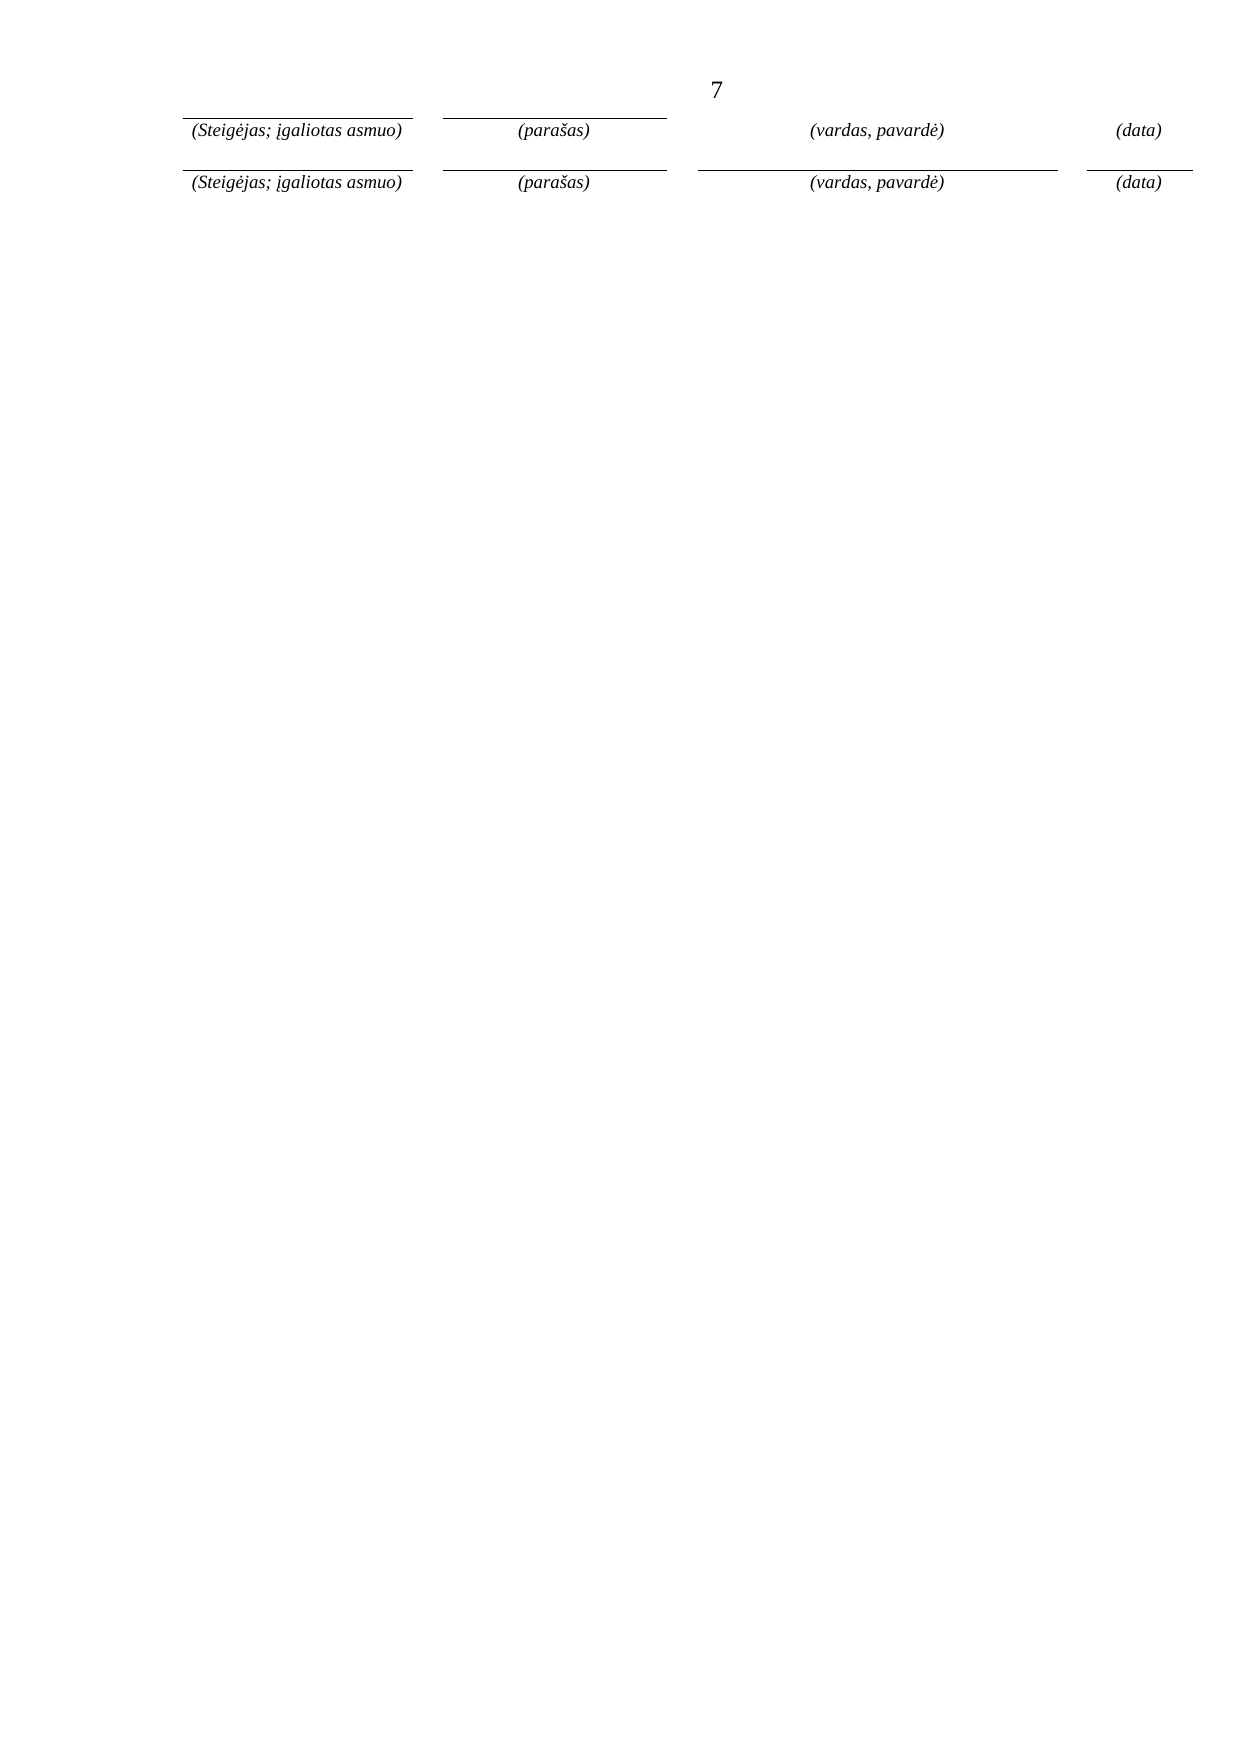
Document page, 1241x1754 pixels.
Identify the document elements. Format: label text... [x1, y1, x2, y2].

table_cell [667, 141, 698, 170]
table_cell [1058, 118, 1087, 141]
table_cell [183, 193, 413, 222]
table_cell [1058, 170, 1087, 193]
table_cell [667, 170, 698, 193]
table_cell (parašas) [443, 119, 667, 141]
table_cell (Steigėjas; įgaliotas asmuo) [183, 171, 413, 193]
table_cell [443, 193, 667, 222]
table_cell (Steigėjas; įgaliotas asmuo) [183, 119, 413, 141]
table_cell [698, 141, 1058, 170]
table_cell [667, 118, 698, 141]
table_cell [667, 193, 698, 222]
table_cell (data) [1087, 171, 1192, 193]
table_cell [183, 141, 413, 170]
table_cell (vardas, pavardė) [698, 171, 1058, 193]
table_cell [698, 193, 1058, 222]
table_cell [1058, 141, 1087, 170]
table_cell [413, 141, 443, 170]
table_cell [413, 170, 443, 193]
table_cell [1087, 141, 1192, 170]
table_cell (vardas, pavardė) [698, 118, 1058, 141]
table_cell [413, 118, 443, 141]
table_cell (data) [1087, 118, 1192, 141]
table_cell [443, 141, 667, 170]
table_cell [1087, 193, 1192, 222]
table_cell (parašas) [443, 171, 667, 193]
table_cell [413, 193, 443, 222]
table_cell [1058, 193, 1087, 222]
